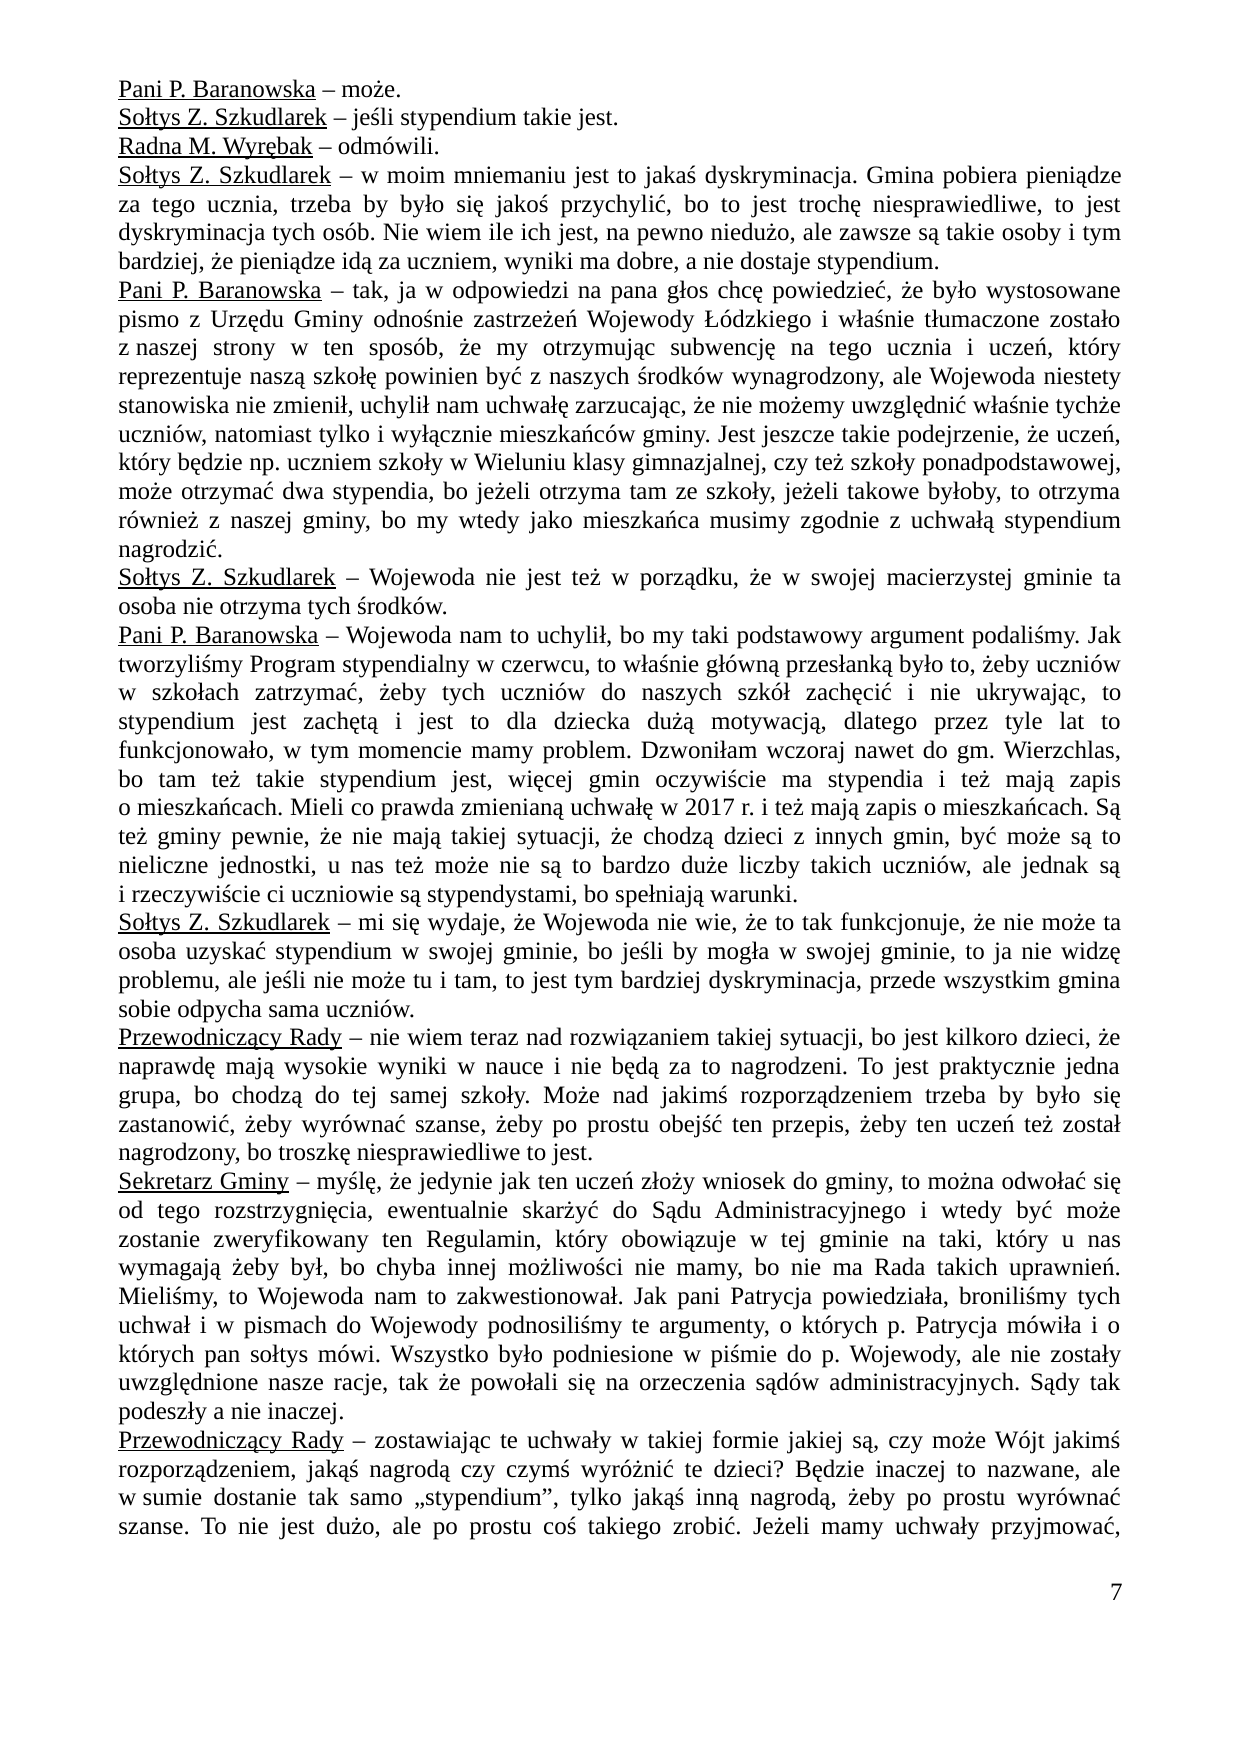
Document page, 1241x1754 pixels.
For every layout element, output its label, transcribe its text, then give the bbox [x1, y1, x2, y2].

text Pani P. Baranowska – tak, ja w odpowiedzi na pana głos chcę powiedzieć, że było wystosowane pismo z Urzędu Gminy odnośnie zastrzeżeń Wojewody Łódzkiego i właśnie tłumaczone zostało z naszej strony w ten sposób, że my otrzymując subwencję na tego ucznia i uczeń, który reprezentuje naszą szkołę powinien być z naszych środków wynagrodzony, ale Wojewoda niestety stanowiska nie zmienił, uchylił nam uchwałę zarzucając, że nie możemy uwzględnić właśnie tychże uczniów, natomiast tylko i wyłącznie mieszkańców gminy. Jest jeszcze takie podejrzenie, że uczeń, który będzie np. uczniem szkoły w Wieluniu klasy gimnazjalnej, czy też szkoły ponadpodstawowej, może otrzymać dwa stypendia, bo jeżeli otrzyma tam ze szkoły, jeżeli takowe byłoby, to otrzyma również z naszej gminy, bo my wtedy jako mieszkańca musimy zgodnie z uchwałą stypendium nagrodzić. [118, 275, 1122, 562]
text Sołtys Z. Szkudlarek – Wojewoda nie jest też w porządku, że w swojej macierzystej gminie ta osoba nie otrzyma tych środków. [118, 562, 1122, 620]
text Przewodniczący Rady – nie wiem teraz nad rozwiązaniem takiej sytuacji, bo jest kilkoro dzieci, że naprawdę mają wysokie wyniki w nauce i nie będą za to nagrodzeni. To jest praktycznie jedna grupa, bo chodzą do tej samej szkoły. Może nad jakimś rozporządzeniem trzeba by było się zastanowić, żeby wyrównać szanse, żeby po prostu obejść ten przepis, żeby ten uczeń też został nagrodzony, bo troszkę niesprawiedliwe to jest. [118, 1022, 1122, 1166]
text Radna M. Wyrębak – odmówili. [118, 131, 1122, 160]
text Pani P. Baranowska – może. [118, 74, 1122, 102]
text Sołtys Z. Szkudlarek – w moim mniemaniu jest to jakaś dyskryminacja. Gmina pobiera pieniądze za tego ucznia, trzeba by było się jakoś przychylić, bo to jest trochę niesprawiedliwe, to jest dyskryminacja tych osób. Nie wiem ile ich jest, na pewno niedużo, ale zawsze są takie osoby i tym bardziej, że pieniądze idą za uczniem, wyniki ma dobre, a nie dostaje stypendium. [118, 160, 1122, 275]
text Sołtys Z. Szkudlarek – jeśli stypendium takie jest. [118, 102, 1122, 131]
text Przewodniczący Rady – zostawiając te uchwały w takiej formie jakiej są, czy może Wójt jakimś rozporządzeniem, jakąś nagrodą czy czymś wyróżnić te dzieci? Będzie inaczej to nazwane, ale w sumie dostanie tak samo „stypendium”, tylko jakąś inną nagrodą, żeby po prostu wyrównać szanse. To nie jest dużo, ale po prostu coś takiego zrobić. Jeżeli mamy uchwały przyjmować, [118, 1425, 1122, 1540]
text Pani P. Baranowska – Wojewoda nam to uchylił, bo my taki podstawowy argument podaliśmy. Jak tworzyliśmy Program stypendialny w czerwcu, to właśnie główną przesłanką było to, żeby uczniów w szkołach zatrzymać, żeby tych uczniów do naszych szkół zachęcić i nie ukrywając, to stypendium jest zachętą i jest to dla dziecka dużą motywacją, dlatego przez tyle lat to funkcjonowało, w tym momencie mamy problem. Dzwoniłam wczoraj nawet do gm. Wierzchlas, bo tam też takie stypendium jest, więcej gmin oczywiście ma stypendia i też mają zapis o mieszkańcach. Mieli co prawda zmienianą uchwałę w 2017 r. i też mają zapis o mieszkańcach. Są też gminy pewnie, że nie mają takiej sytuacji, że chodzą dzieci z innych gmin, być może są to nieliczne jednostki, u nas też może nie są to bardzo duże liczby takich uczniów, ale jednak są i rzeczywiście ci uczniowie są stypendystami, bo spełniają warunki. [118, 620, 1122, 907]
text Sekretarz Gminy – myślę, że jedynie jak ten uczeń złoży wniosek do gminy, to można odwołać się od tego rozstrzygnięcia, ewentualnie skarżyć do Sądu Administracyjnego i wtedy być może zostanie zweryfikowany ten Regulamin, który obowiązuje w tej gminie na taki, który u nas wymagają żeby był, bo chyba innej możliwości nie mamy, bo nie ma Rada takich uprawnień. Mieliśmy, to Wojewoda nam to zakwestionował. Jak pani Patrycja powiedziała, broniliśmy tych uchwał i w pismach do Wojewody podnosiliśmy te argumenty, o których p. Patrycja mówiła i o których pan sołtys mówi. Wszystko było podniesione w piśmie do p. Wojewody, ale nie zostały uwzględnione nasze racje, tak że powołali się na orzeczenia sądów administracyjnych. Sądy tak podeszły a nie inaczej. [118, 1166, 1122, 1425]
text Sołtys Z. Szkudlarek – mi się wydaje, że Wojewoda nie wie, że to tak funkcjonuje, że nie może ta osoba uzyskać stypendium w swojej gminie, bo jeśli by mogła w swojej gminie, to ja nie widzę problemu, ale jeśli nie może tu i tam, to jest tym bardziej dyskryminacja, przede wszystkim gmina sobie odpycha sama uczniów. [118, 907, 1122, 1022]
